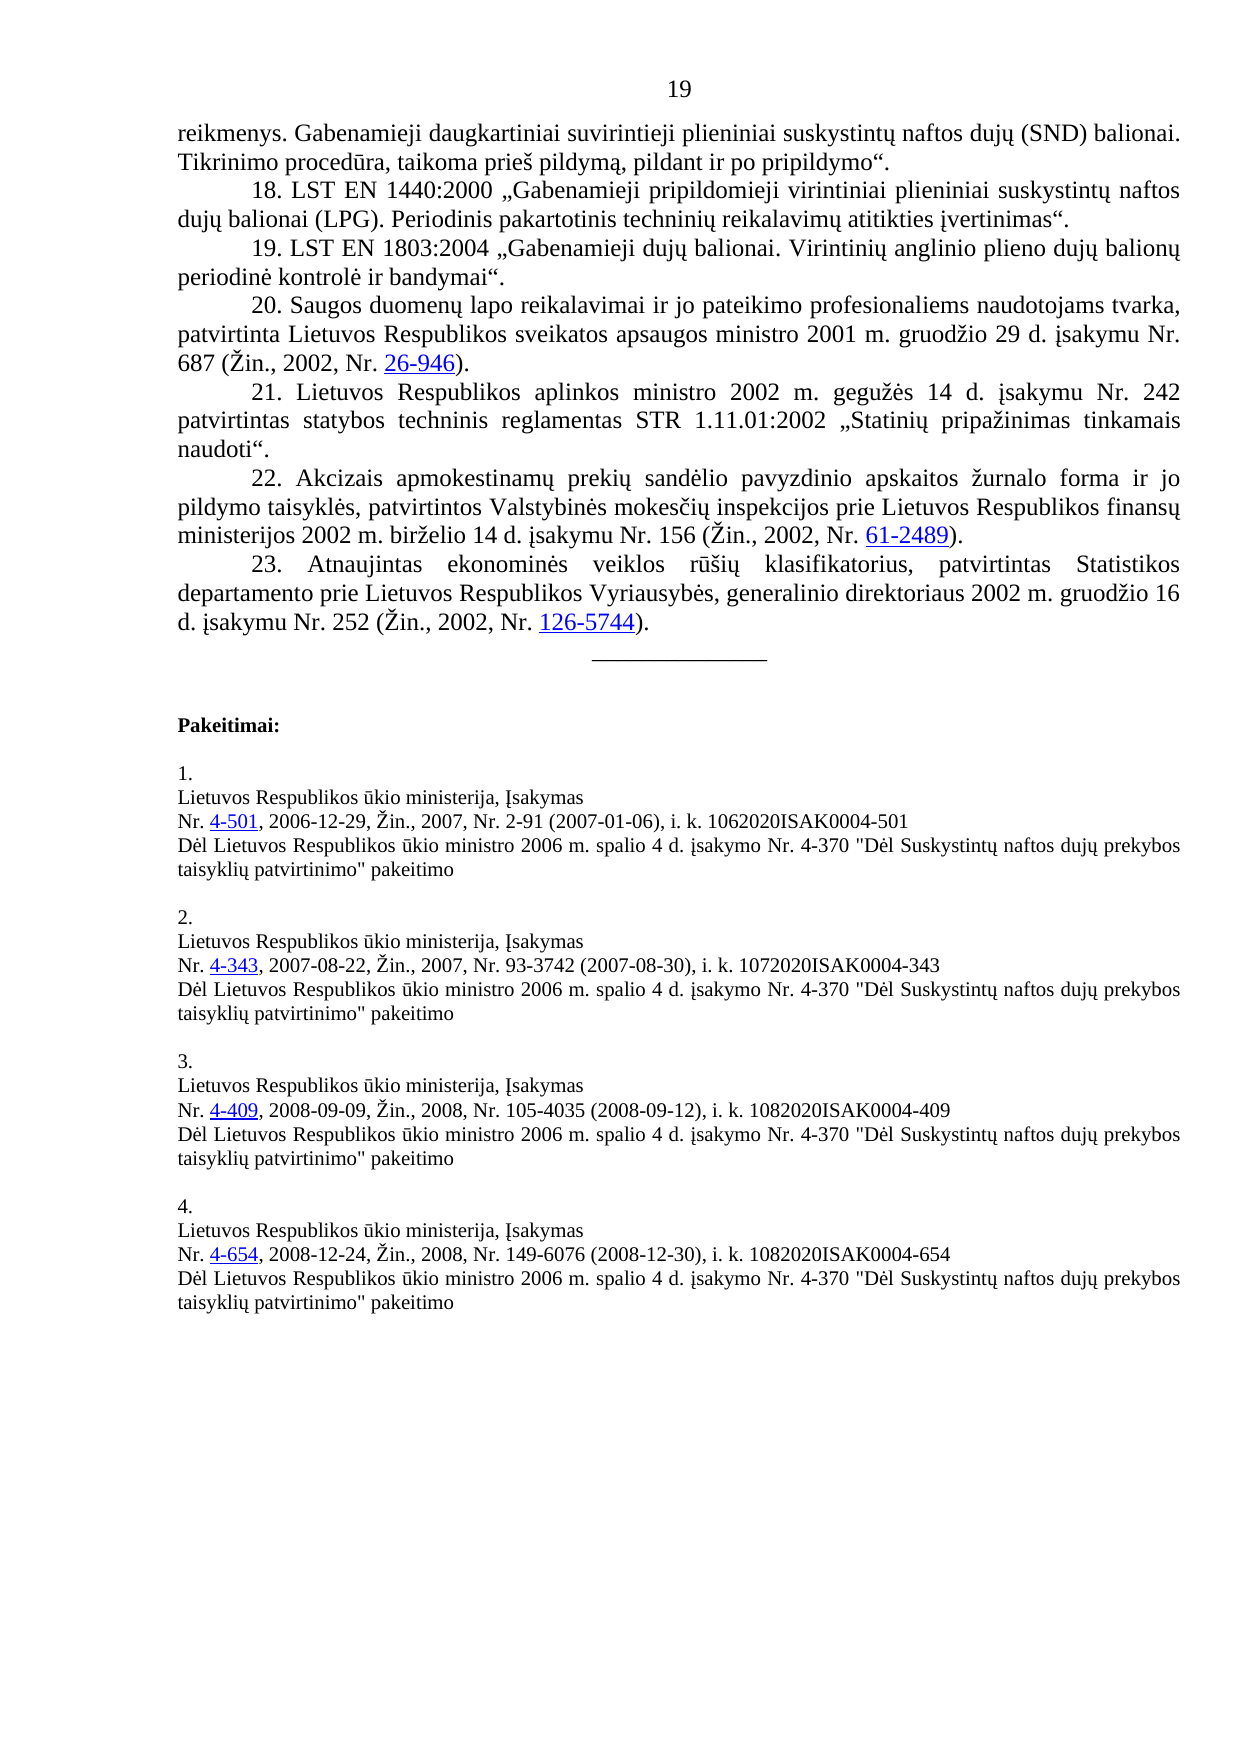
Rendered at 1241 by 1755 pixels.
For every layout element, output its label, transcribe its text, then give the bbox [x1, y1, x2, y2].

text 18. LST EN 1440:2000 „Gabenamieji pripildomieji virintiniai plieniniai suskystintų naftos dujų balionai (LPG). Periodinis pakartotinis techninių reikalavimų atitikties įvertinimas“. [177, 176, 1181, 233]
text Lietuvos Respublikos ūkio ministerija, Įsakymas [177, 929, 1181, 953]
text 21. Lietuvos Respublikos aplinkos ministro 2002 m. gegužės 14 d. įsakymu Nr. 242 patvirtintas statybos techninis reglamentas STR 1.11.01:2002 „Statinių pripažinimas tinkamais naudoti“. [177, 377, 1181, 463]
text Pakeitimai: [177, 712, 1181, 737]
text 4. [177, 1194, 1181, 1218]
text 22. Akcizais apmokestinamų prekių sandėlio pavyzdinio apskaitos žurnalo forma ir jo pildymo taisyklės, patvirtintos Valstybinės mokesčių inspekcijos prie Lietuvos Respublikos finansų ministerijos 2002 m. birželio 14 d. įsakymu Nr. 156 (Žin., 2002, Nr. 61-2489). [177, 463, 1181, 549]
text Nr. 4-501, 2006-12-29, Žin., 2007, Nr. 2-91 (2007-01-06), i. k. 1062020ISAK0004-501 [177, 809, 1181, 833]
text 1. [177, 761, 1181, 785]
text reikmenys. Gabenamieji daugkartiniai suvirintieji plieniniai suskystintų naftos dujų (SND) balionai. Tikrinimo procedūra, taikoma prieš pildymą, pildant ir po pripildymo“. [177, 118, 1181, 176]
text Dėl Lietuvos Respublikos ūkio ministro 2006 m. spalio 4 d. įsakymo Nr. 4-370 "Dėl Suskystintų naftos dujų prekybos taisyklių patvirtinimo" pakeitimo [177, 977, 1181, 1025]
text Dėl Lietuvos Respublikos ūkio ministro 2006 m. spalio 4 d. įsakymo Nr. 4-370 "Dėl Suskystintų naftos dujų prekybos taisyklių patvirtinimo" pakeitimo [177, 1266, 1181, 1314]
text Lietuvos Respublikos ūkio ministerija, Įsakymas [177, 1218, 1181, 1242]
text ______________ [177, 636, 1181, 664]
text 19. LST EN 1803:2004 „Gabenamieji dujų balionai. Virintinių anglinio plieno dujų balionų periodinė kontrolė ir bandymai“. [177, 233, 1181, 291]
text Lietuvos Respublikos ūkio ministerija, Įsakymas [177, 785, 1181, 809]
text Nr. 4-409, 2008-09-09, Žin., 2008, Nr. 105-4035 (2008-09-12), i. k. 1082020ISAK0004-409 [177, 1097, 1181, 1122]
text Nr. 4-343, 2007-08-22, Žin., 2007, Nr. 93-3742 (2007-08-30), i. k. 1072020ISAK0004-343 [177, 953, 1181, 977]
text 23. Atnaujintas ekonominės veiklos rūšių klasifikatorius, patvirtintas Statistikos departamento prie Lietuvos Respublikos Vyriausybės, generalinio direktoriaus 2002 m. gruodžio 16 d. įsakymu Nr. 252 (Žin., 2002, Nr. 126-5744). [177, 549, 1181, 636]
text Dėl Lietuvos Respublikos ūkio ministro 2006 m. spalio 4 d. įsakymo Nr. 4-370 "Dėl Suskystintų naftos dujų prekybos taisyklių patvirtinimo" pakeitimo [177, 833, 1181, 881]
text Lietuvos Respublikos ūkio ministerija, Įsakymas [177, 1073, 1181, 1097]
text 3. [177, 1049, 1181, 1073]
text 2. [177, 905, 1181, 929]
text 20. Saugos duomenų lapo reikalavimai ir jo pateikimo profesionaliems naudotojams tvarka, patvirtinta Lietuvos Respublikos sveikatos apsaugos ministro 2001 m. gruodžio 29 d. įsakymu Nr. 687 (Žin., 2002, Nr. 26-946). [177, 291, 1181, 377]
text Nr. 4-654, 2008-12-24, Žin., 2008, Nr. 149-6076 (2008-12-30), i. k. 1082020ISAK0004-654 [177, 1242, 1181, 1266]
text Dėl Lietuvos Respublikos ūkio ministro 2006 m. spalio 4 d. įsakymo Nr. 4-370 "Dėl Suskystintų naftos dujų prekybos taisyklių patvirtinimo" pakeitimo [177, 1122, 1181, 1170]
